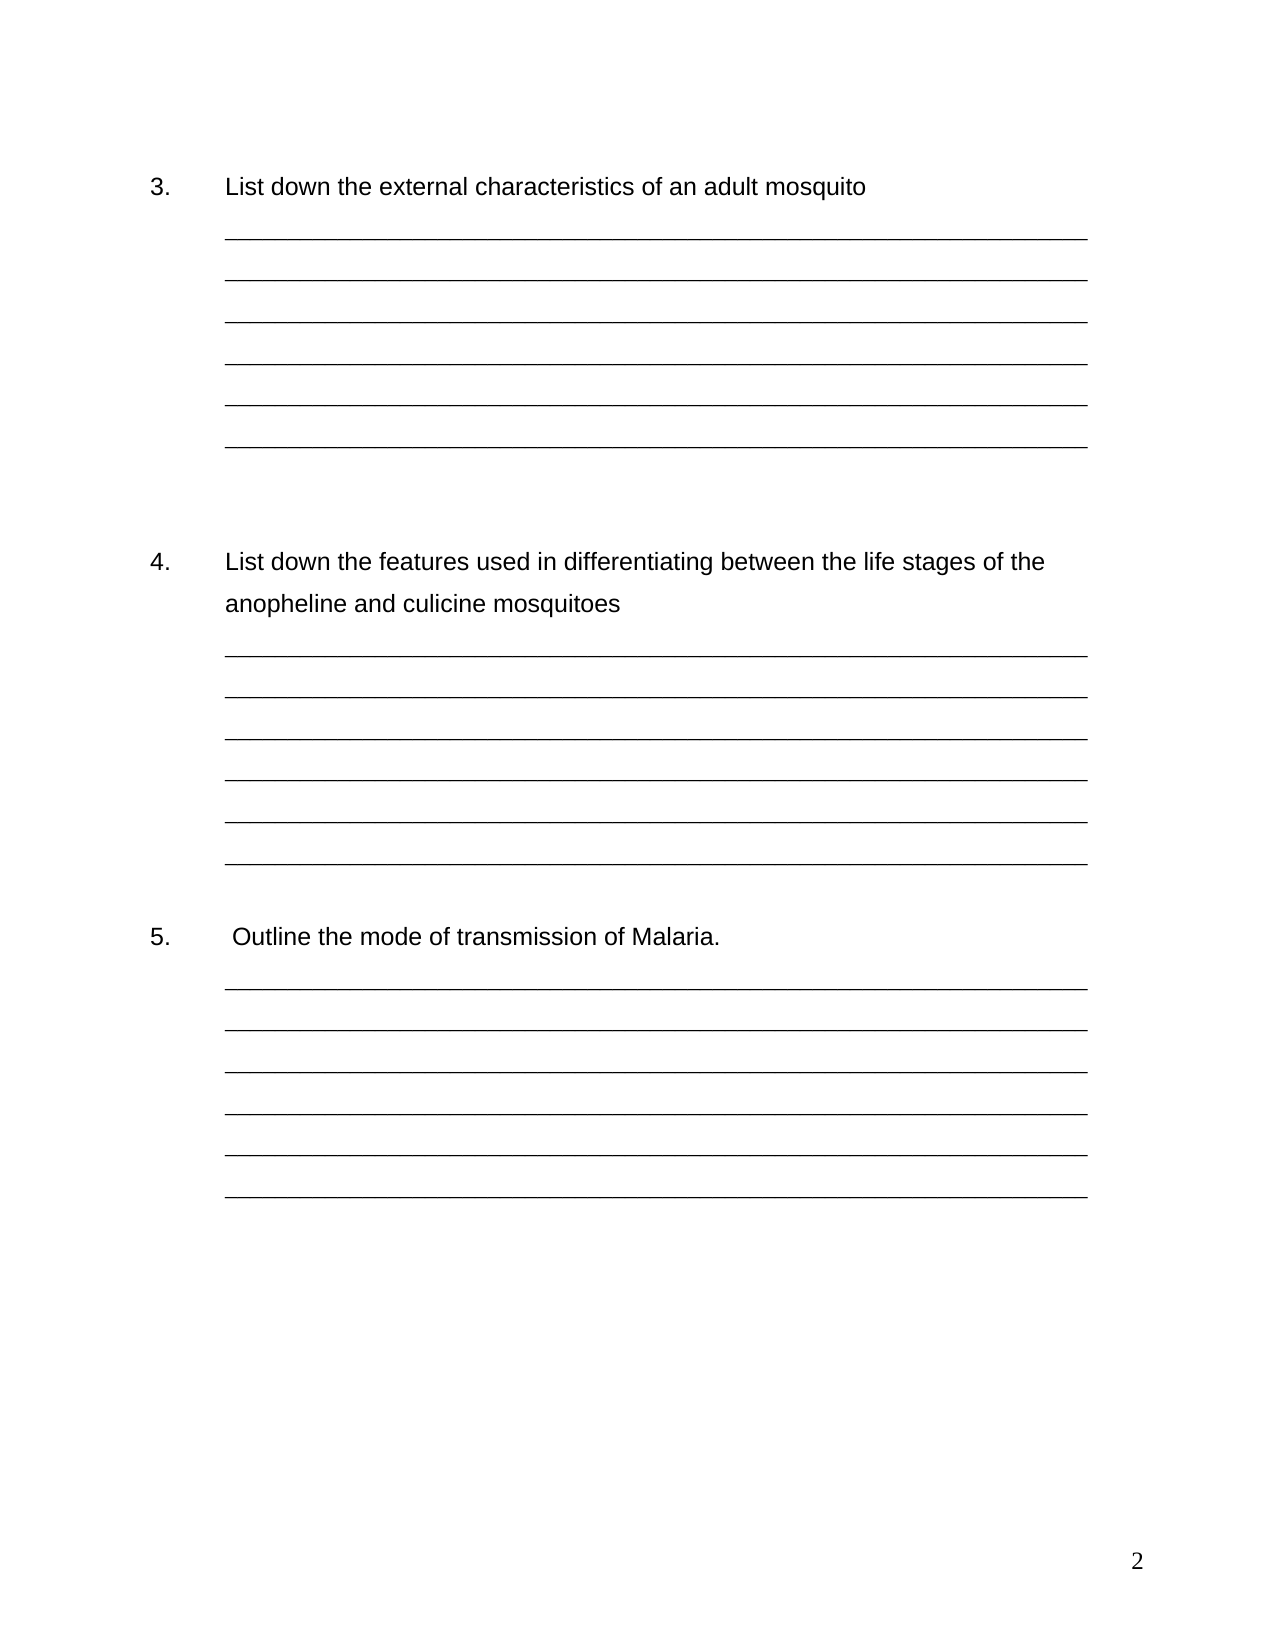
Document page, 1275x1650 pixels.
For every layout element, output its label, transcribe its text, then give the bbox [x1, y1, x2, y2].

text 4. List down the features used in differentiating between the life stages of the anopheline and culicine mosquitoes [150, 548, 1144, 618]
text _____________________________________________________________________ [225, 673, 1144, 701]
text _____________________________________________________________________ [225, 1007, 1144, 1034]
text _____________________________________________________________________ [225, 215, 1144, 243]
text _____________________________________________________________________ [225, 423, 1144, 451]
text _____________________________________________________________________ [225, 1173, 1144, 1201]
text _____________________________________________________________________ [225, 757, 1144, 784]
text 5. Outline the mode of transmission of Malaria. [150, 923, 1144, 951]
text _____________________________________________________________________ [225, 840, 1144, 867]
text _____________________________________________________________________ [225, 632, 1144, 659]
text _____________________________________________________________________ [225, 715, 1144, 743]
text 3. List down the external characteristics of an adult mosquito [150, 173, 1144, 201]
text _____________________________________________________________________ [225, 257, 1144, 284]
text _____________________________________________________________________ [225, 1090, 1144, 1117]
text _____________________________________________________________________ [225, 1131, 1144, 1159]
text _____________________________________________________________________ [225, 298, 1144, 326]
text _____________________________________________________________________ [225, 340, 1144, 367]
text _____________________________________________________________________ [225, 798, 1144, 826]
text _____________________________________________________________________ [225, 1048, 1144, 1076]
text _____________________________________________________________________ [225, 965, 1144, 993]
text _____________________________________________________________________ [225, 381, 1144, 409]
